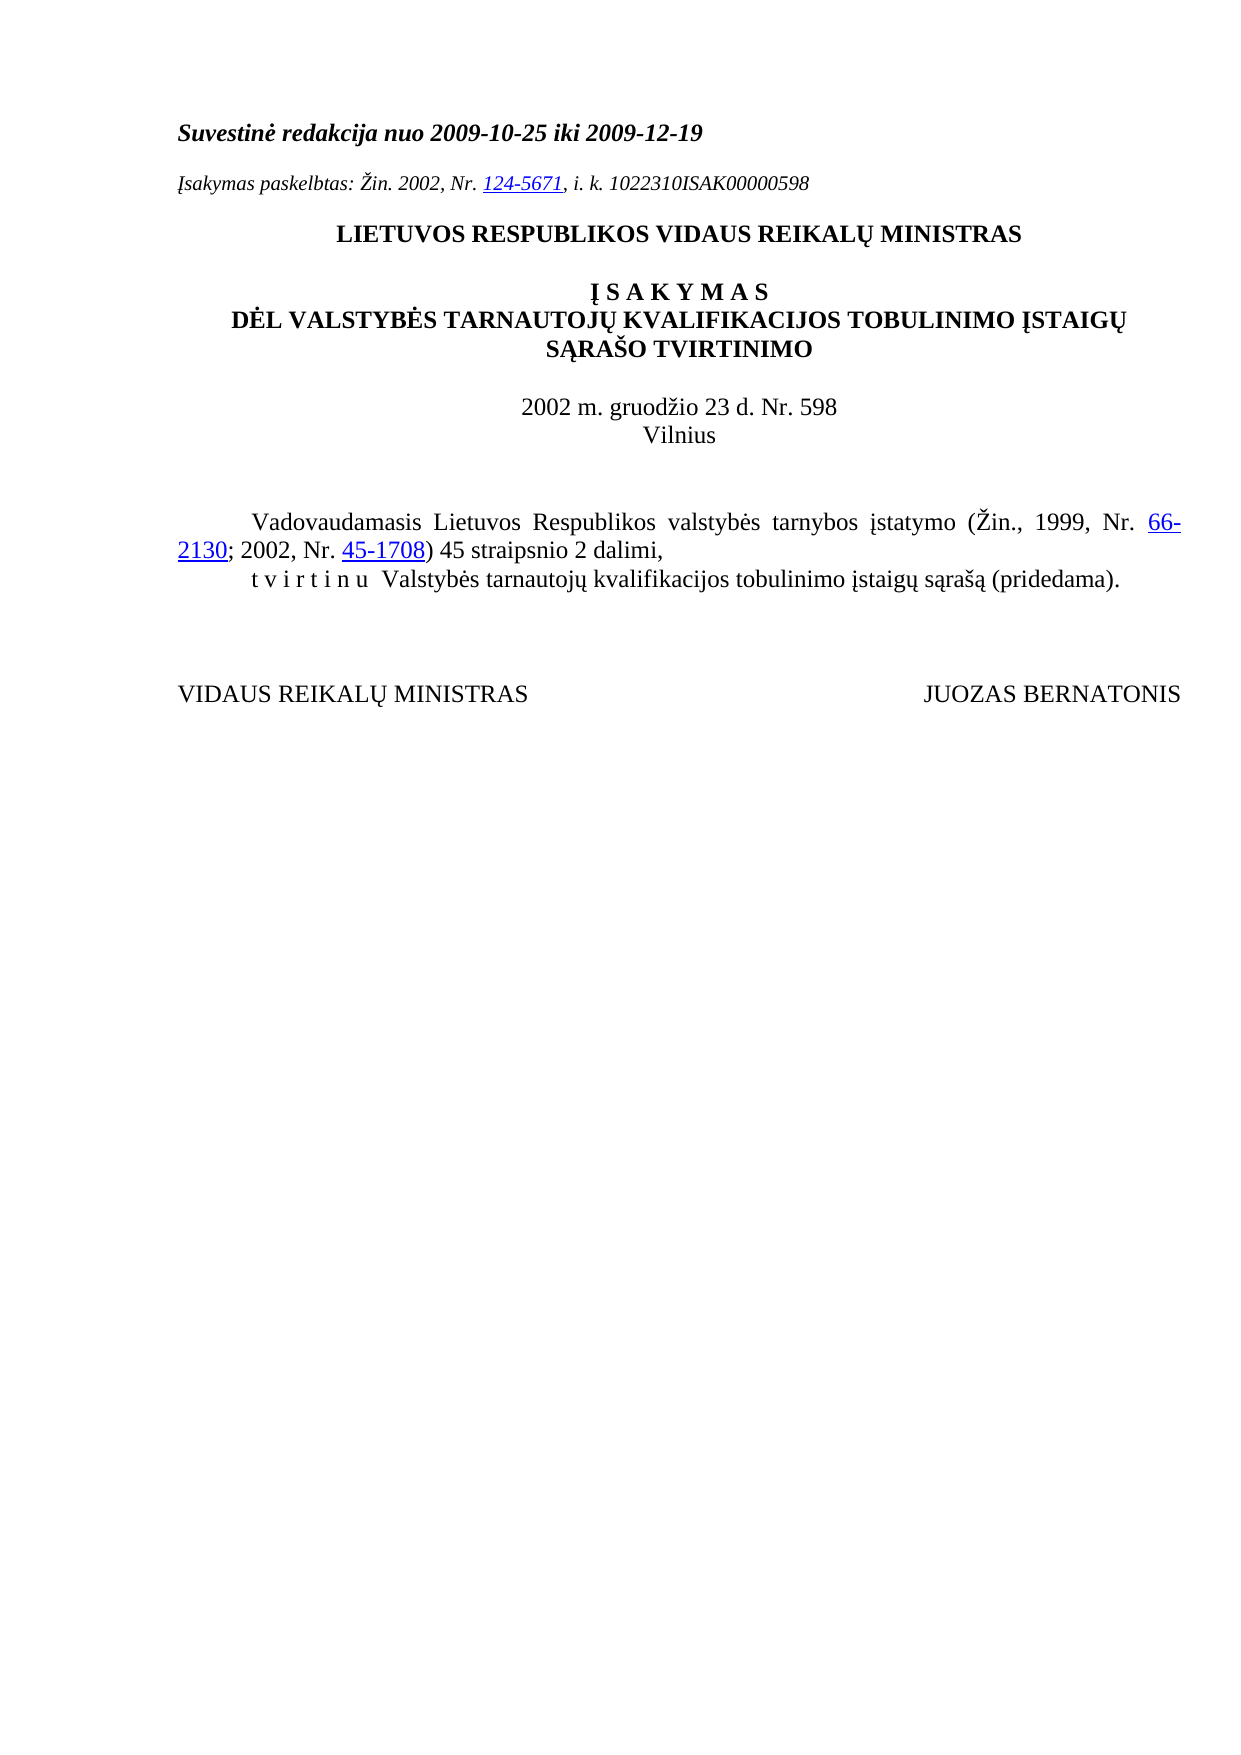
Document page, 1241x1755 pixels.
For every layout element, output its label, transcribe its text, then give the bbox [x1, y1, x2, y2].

text Suvestinė redakcija nuo 2009-10-25 iki 2009-12-19 [177, 118, 1181, 147]
text DĖL VALSTYBĖS TARNAUTOJŲ KVALIFIKACIJOS TOBULINIMO ĮSTAIGŲ SĄRAŠO TVIRTINIMO [177, 305, 1181, 363]
text Į S A K Y M A S [177, 277, 1181, 305]
text tvirtinu Valstybės tarnautojų kvalifikacijos tobulinimo įstaigų sąrašą (pridedama). [177, 564, 1181, 593]
text Vadovaudamasis Lietuvos Respublikos valstybės tarnybos įstatymo (Žin., 1999, Nr. 66-2130; 2002, Nr. 45-1708) 45 straipsnio 2 dalimi, [177, 507, 1181, 564]
text Įsakymas paskelbtas: Žin. 2002, Nr. 124-5671, i. k. 1022310ISAK00000598 [177, 171, 1181, 195]
text 2002 m. gruodžio 23 d. Nr. 598 [177, 392, 1181, 420]
text VIDAUS REIKALŲ Ministras Juozas Bernatonis [177, 679, 1181, 708]
text Vilnius [177, 420, 1181, 449]
text LIETUVOS RESPUBLIKOS VIDAUS REIKALŲ MINISTRAS [177, 219, 1181, 248]
